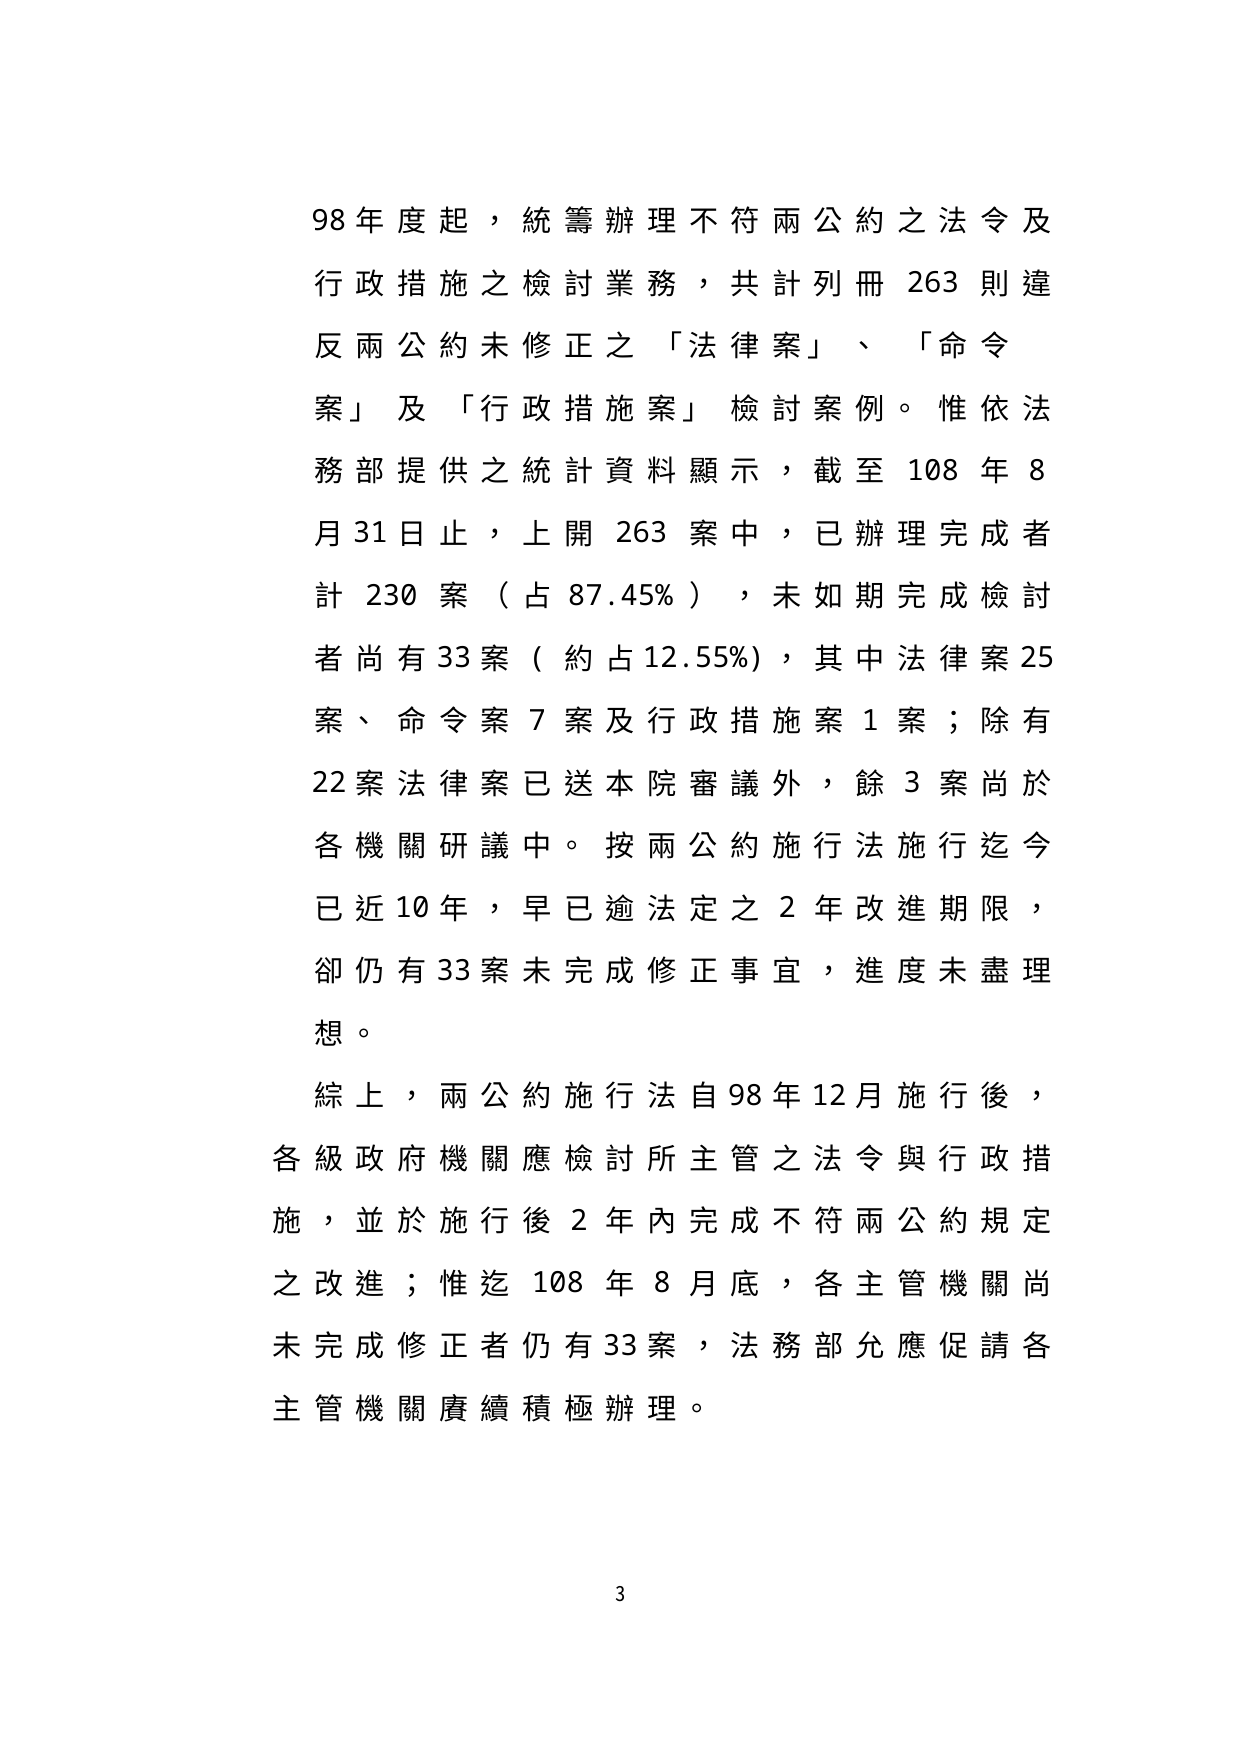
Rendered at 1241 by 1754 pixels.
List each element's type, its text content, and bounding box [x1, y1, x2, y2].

text 98年度起，統籌辦理不符兩公約之法令及行政措施之檢討業務，共計列冊263則違反兩公約未修正之「法律案」、「命令案」及「行政措施案」檢討案例。惟依法務部提供之統計資料顯示，截至108年8月31日止，上開263案中，已辦理完成者計230案（占87.45%），未如期完成檢討者尚有33案(約占12.55%)，其中法律案25案、命令案7案及行政措施案1案；除有22案法律案已送本院審議外，餘3案尚於各機關研議中。按兩公約施行法施行迄今已近10年，早已逾法定之2年改進期限，卻仍有33案未完成修正事宜，進度未盡理想。 [271, 177, 1058, 1052]
text 綜上，兩公約施行法自98年12月施行後，各級政府機關應檢討所主管之法令與行政措施，並於施行後2年內完成不符兩公約規定之改進；惟迄108年8月底，各主管機關尚未完成修正者仍有33案，法務部允應促請各主管機關賡續積極辦理。 [242, 1052, 1058, 1427]
